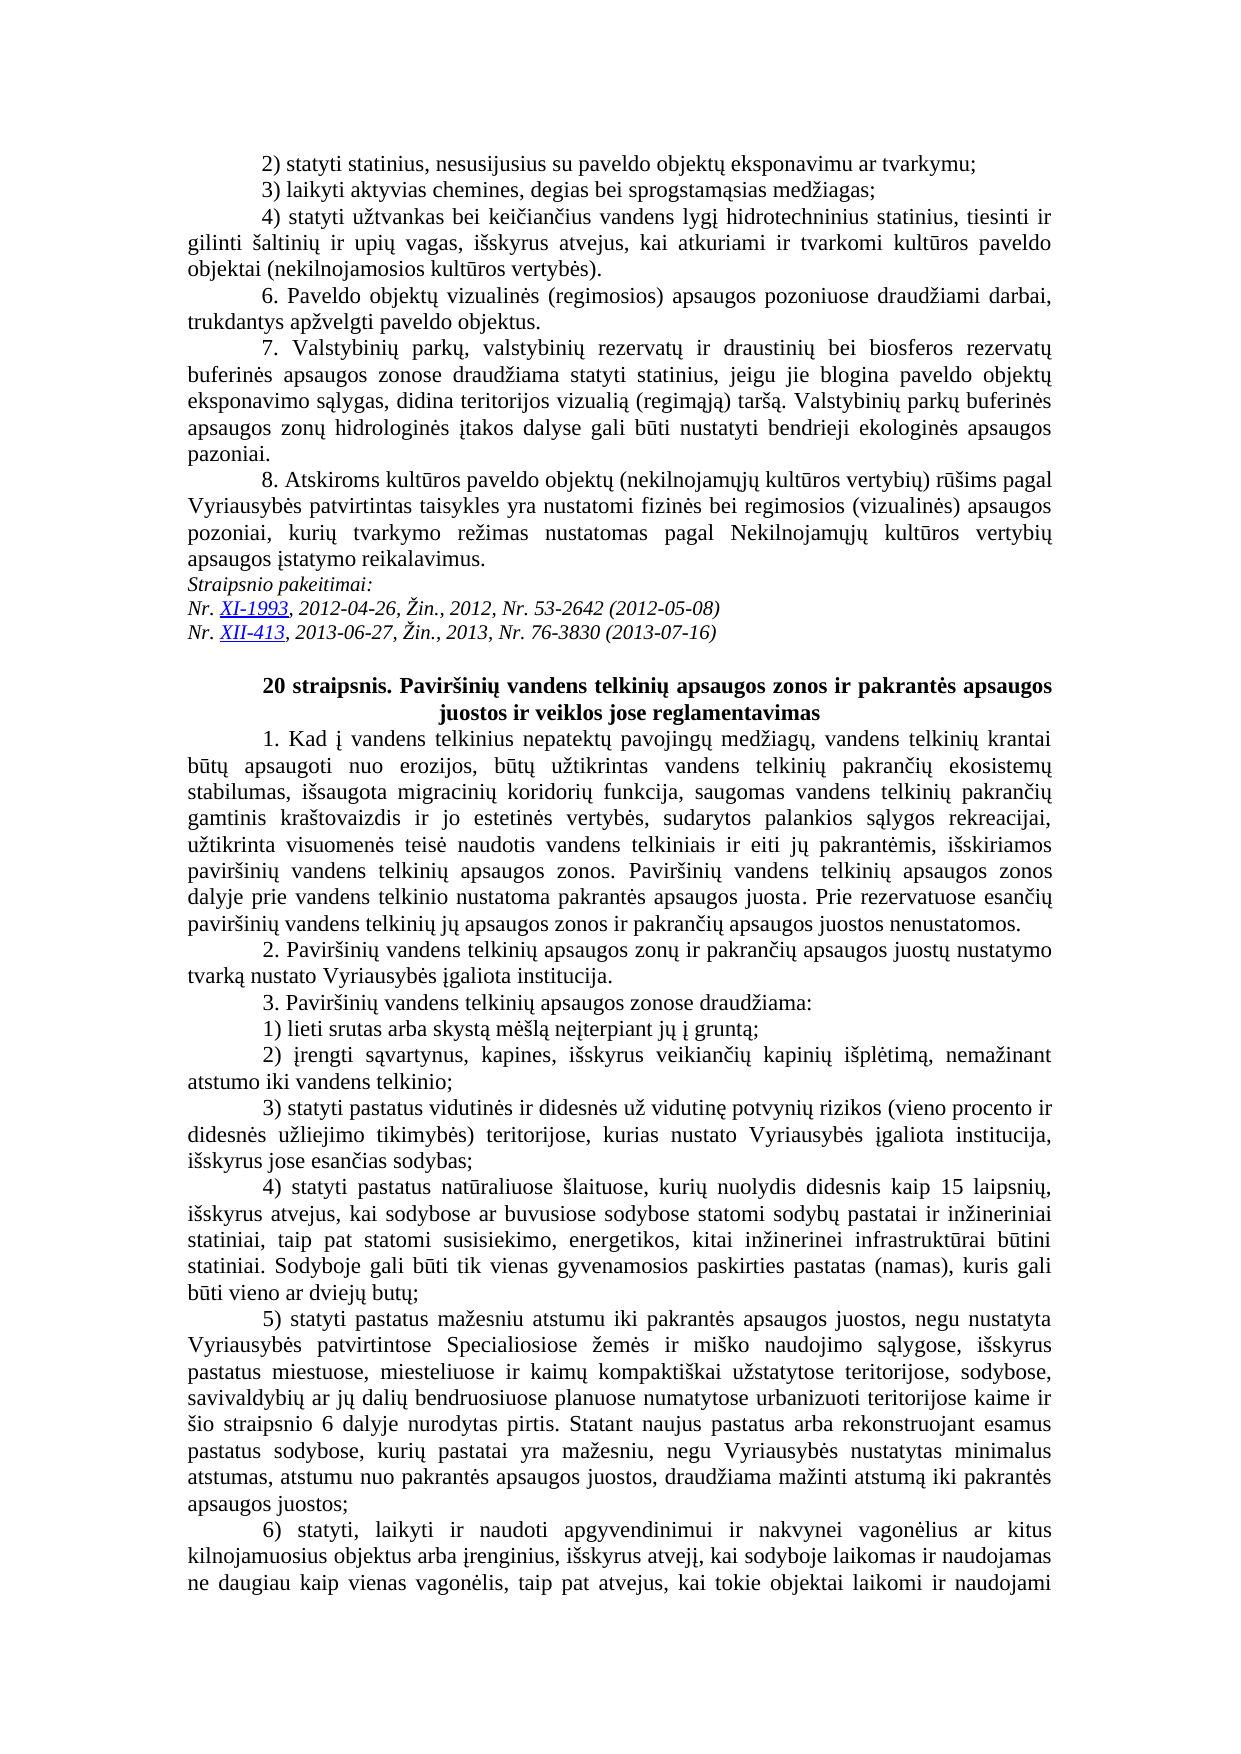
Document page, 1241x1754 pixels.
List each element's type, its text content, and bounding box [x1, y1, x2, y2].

text 4) statyti užtvankas bei keičiančius vandens lygį hidrotechninius statinius, tiesinti ir gilinti šaltinių ir upių vagas, išskyrus atvejus, kai atkuriami ir tvarkomi kultūros paveldo objektai (nekilnojamosios kultūros vertybės). [187, 203, 1053, 282]
text 3. Paviršinių vandens telkinių apsaugos zonose draudžiama: [187, 989, 1053, 1015]
text 5) statyti pastatus mažesniu atstumu iki pakrantės apsaugos juostos, negu nustatyta Vyriausybės patvirtintose Specialiosiose žemės ir miško naudojimo sąlygose, išskyrus pastatus miestuose, miesteliuose ir kaimų kompaktiškai užstatytose teritorijose, sodybose, savivaldybių ar jų dalių bendruosiuose planuose numatytose urbanizuoti teritorijose kaime ir šio straipsnio 6 dalyje nurodytas pirtis. Statant naujus pastatus arba rekonstruojant esamus pastatus sodybose, kurių pastatai yra mažesniu, negu Vyriausybės nustatytas minimalus atstumas, atstumu nuo pakrantės apsaugos juostos, draudžiama mažinti atstumą iki pakrantės apsaugos juostos; [187, 1305, 1053, 1516]
text 2) statyti statinius, nesusijusius su paveldo objektų eksponavimu ar tvarkymu; [187, 150, 1053, 176]
text 2. Paviršinių vandens telkinių apsaugos zonų ir pakrančių apsaugos juostų nustatymo tvarką nustato Vyriausybės įgaliota institucija. [187, 936, 1053, 989]
text 20 straipsnis. Paviršinių vandens telkinių apsaugos zonos ir pakrantės apsaugos juostos ir veiklos jose reglamentavimas [262, 673, 1053, 725]
text 3) laikyti aktyvias chemines, degias bei sprogstamąsias medžiagas; [187, 176, 1053, 203]
text 1) lieti srutas arba skystą mėšlą neįterpiant jų į gruntą; [187, 1015, 1053, 1042]
text Straipsnio pakeitimai: [187, 572, 1053, 596]
text 2) įrengti sąvartynus, kapines, išskyrus veikiančių kapinių išplėtimą, nemažinant atstumo iki vandens telkinio; [187, 1042, 1053, 1094]
text Nr. XII-413, 2013-06-27, Žin., 2013, Nr. 76-3830 (2013-07-16) [187, 620, 1053, 644]
text 8. Atskiroms kultūros paveldo objektų (nekilnojamųjų kultūros vertybių) rūšims pagal Vyriausybės patvirtintas taisykles yra nustatomi fizinės bei regimosios (vizualinės) apsaugos pozoniai, kurių tvarkymo režimas nustatomas pagal Nekilnojamųjų kultūros vertybių apsaugos įstatymo reikalavimus. [187, 466, 1053, 572]
text Nr. XI-1993, 2012-04-26, Žin., 2012, Nr. 53-2642 (2012-05-08) [187, 596, 1053, 620]
text 7. Valstybinių parkų, valstybinių rezervatų ir draustinių bei biosferos rezervatų buferinės apsaugos zonose draudžiama statyti statinius, jeigu jie blogina paveldo objektų eksponavimo sąlygas, didina teritorijos vizualią (regimąją) taršą. Valstybinių parkų buferinės apsaugos zonų hidrologinės įtakos dalyse gali būti nustatyti bendrieji ekologinės apsaugos pazoniai. [187, 334, 1053, 466]
text 4) statyti pastatus natūraliuose šlaituose, kurių nuolydis didesnis kaip 15 laipsnių, išskyrus atvejus, kai sodybose ar buvusiose sodybose statomi sodybų pastatai ir inžineriniai statiniai, taip pat statomi susisiekimo, energetikos, kitai inžinerinei infrastruktūrai būtini statiniai. Sodyboje gali būti tik vienas gyvenamosios paskirties pastatas (namas), kuris gali būti vieno ar dviejų butų; [187, 1173, 1053, 1305]
text 6) statyti, laikyti ir naudoti apgyvendinimui ir nakvynei vagonėlius ar kitus kilnojamuosius objektus arba įrenginius, išskyrus atvejį, kai sodyboje laikomas ir naudojamas ne daugiau kaip vienas vagonėlis, taip pat atvejus, kai tokie objektai laikomi ir naudojami [187, 1516, 1053, 1595]
text 1. Kad į vandens telkinius nepatektų pavojingų medžiagų, vandens telkinių krantai būtų apsaugoti nuo erozijos, būtų užtikrintas vandens telkinių pakrančių ekosistemų stabilumas, išsaugota migracinių koridorių funkcija, saugomas vandens telkinių pakrančių gamtinis kraštovaizdis ir jo estetinės vertybės, sudarytos palankios sąlygos rekreacijai, užtikrinta visuomenės teisė naudotis vandens telkiniais ir eiti jų pakrantėmis, išskiriamos paviršinių vandens telkinių apsaugos zonos. Paviršinių vandens telkinių apsaugos zonos dalyje prie vandens telkinio nustatoma pakrantės apsaugos juosta. Prie rezervatuose esančių paviršinių vandens telkinių jų apsaugos zonos ir pakrančių apsaugos juostos nenustatomos. [187, 725, 1053, 936]
text 6. Paveldo objektų vizualinės (regimosios) apsaugos pozoniuose draudžiami darbai, trukdantys apžvelgti paveldo objektus. [187, 282, 1053, 334]
text 3) statyti pastatus vidutinės ir didesnės už vidutinę potvynių rizikos (vieno procento ir didesnės užliejimo tikimybės) teritorijose, kurias nustato Vyriausybės įgaliota institucija, išskyrus jose esančias sodybas; [187, 1094, 1053, 1173]
